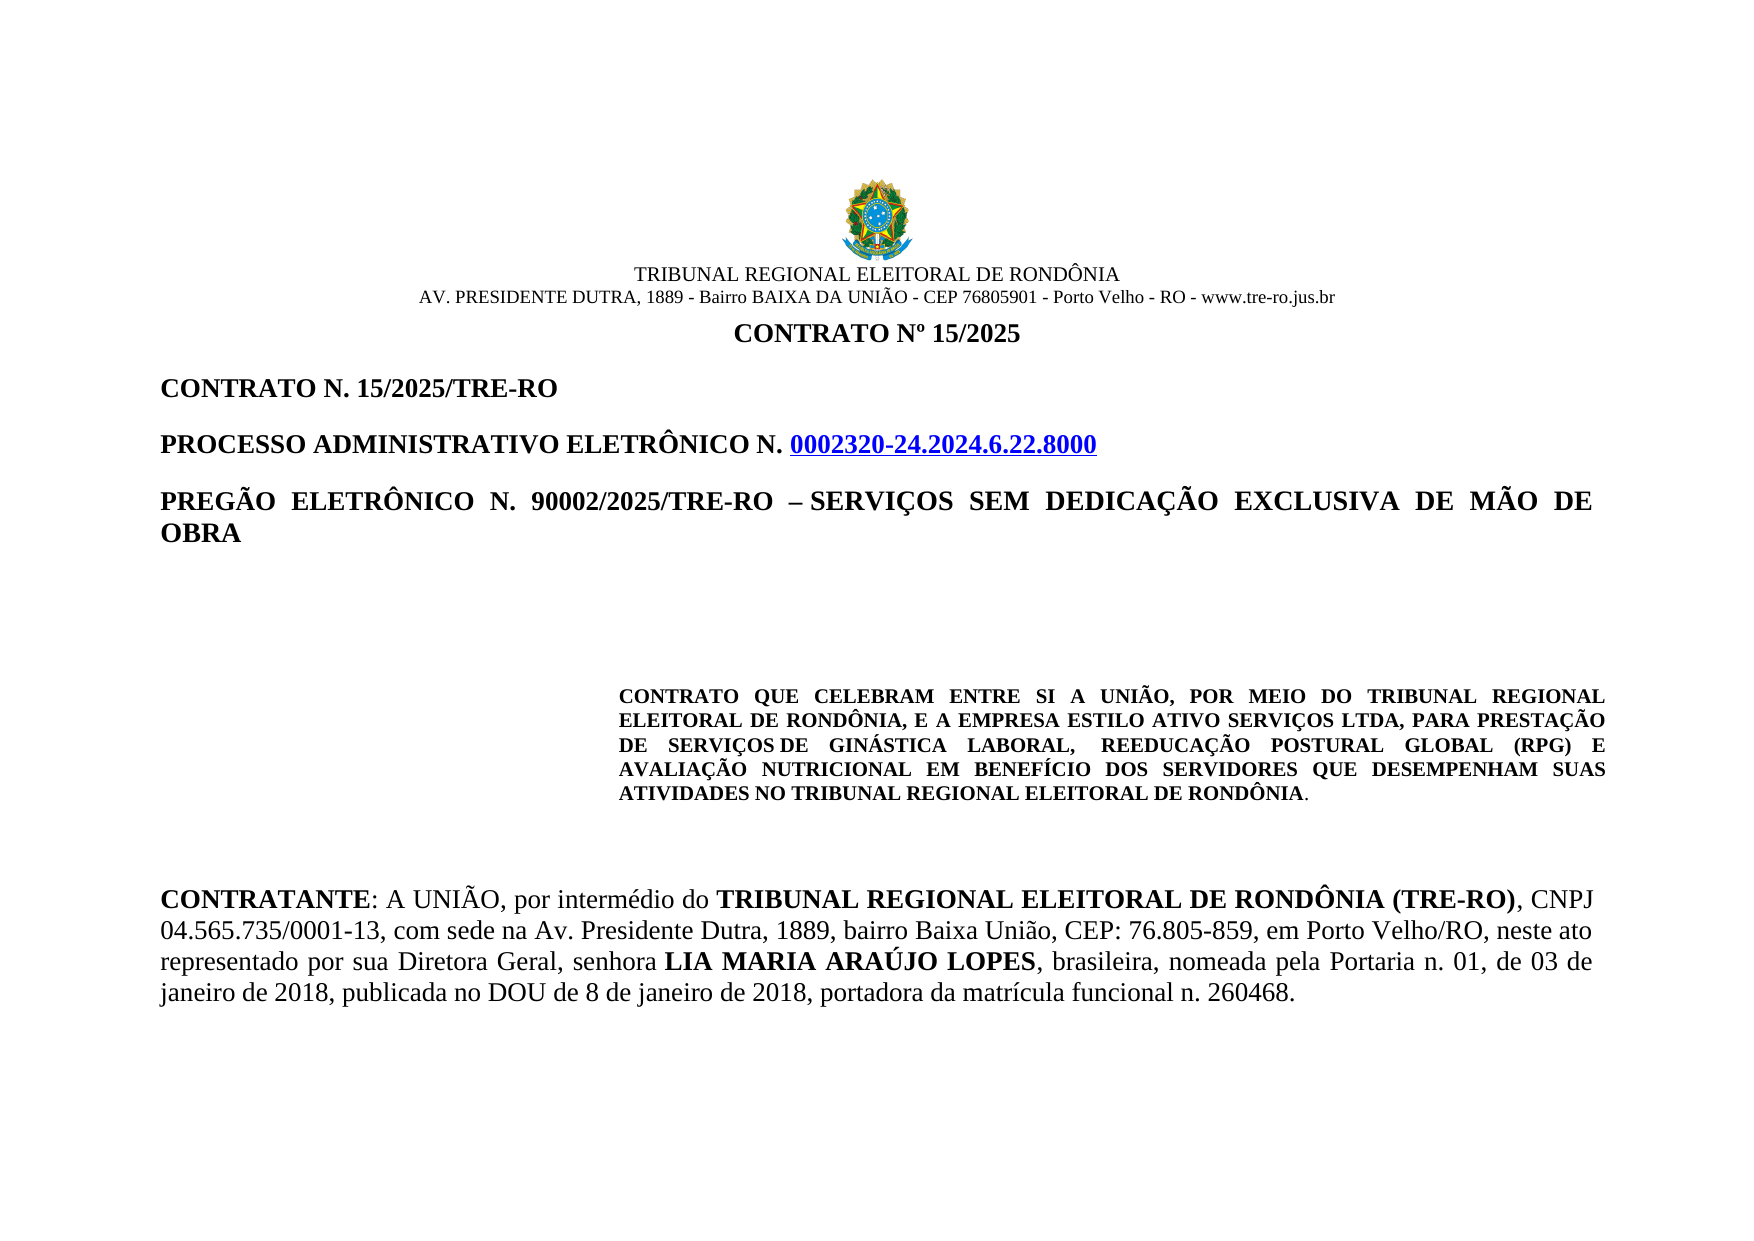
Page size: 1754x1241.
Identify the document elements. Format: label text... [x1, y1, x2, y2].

text CONTRATO QUE CELEBRAM ENTRE SI A UNIÃO, POR MEIO DO TRIBUNAL REGIONAL ELEITORAL DE RONDÔNIA, E A EMPRESA ESTILO ATIVO SERVIÇOS LTDA, PARA PRESTAÇÃO DE SERVIÇOS DE GINÁSTICA LABORAL, REEDUCAÇÃO POSTURAL GLOBAL (RPG) E AVALIAÇÃO NUTRICIONAL EM BENEFÍCIO DOS SERVIDORES QUE DESEMPENHAM SUAS ATIVIDADES NO TRIBUNAL REGIONAL ELEITORAL DE RONDÔNIA. [619, 684, 1606, 805]
text CONTRATANTE: A UNIÃO, por intermédio do TRIBUNAL REGIONAL ELEITORAL DE RONDÔNIA (TRE-RO), CNPJ 04.565.735/0001-13, com sede na Av. Presidente Dutra, 1889, bairro Baixa União, CEP: 76.805-859, em Porto Velho/RO, neste ato representado por sua Diretora Geral, senhora LIA MARIA ARAÚJO LOPES, brasileira, nomeada pela Portaria n. 01, de 03 de janeiro de 2018, publicada no DOU de 8 de janeiro de 2018, portadora da matrícula funcional n. 260468. [160, 883, 1594, 1007]
text AV. PRESIDENTE DUTRA, 1889 - Bairro BAIXA DA UNIÃO - CEP 76805901 - Porto Velho - RO - www.tre-ro.jus.br [148, 286, 1606, 307]
text PROCESSO ADMINISTRATIVO ELETRÔNICO N. 0002320-24.2024.6.22.8000 [160, 428, 1594, 459]
text Contrato Nº 15/2025 [148, 318, 1606, 349]
text CONTRATO N. 15/2025/TRE-RO [160, 372, 1594, 403]
text TRIBUNAL REGIONAL ELEITORAL DE RONDÔNIA [148, 262, 1606, 286]
text PREGÃO ELETRÔNICO N. 90002/2025/TRE-RO – SERVIÇOS SEM DEDICAÇÃO EXCLUSIVA DE MÃO DE OBRA [160, 484, 1594, 549]
